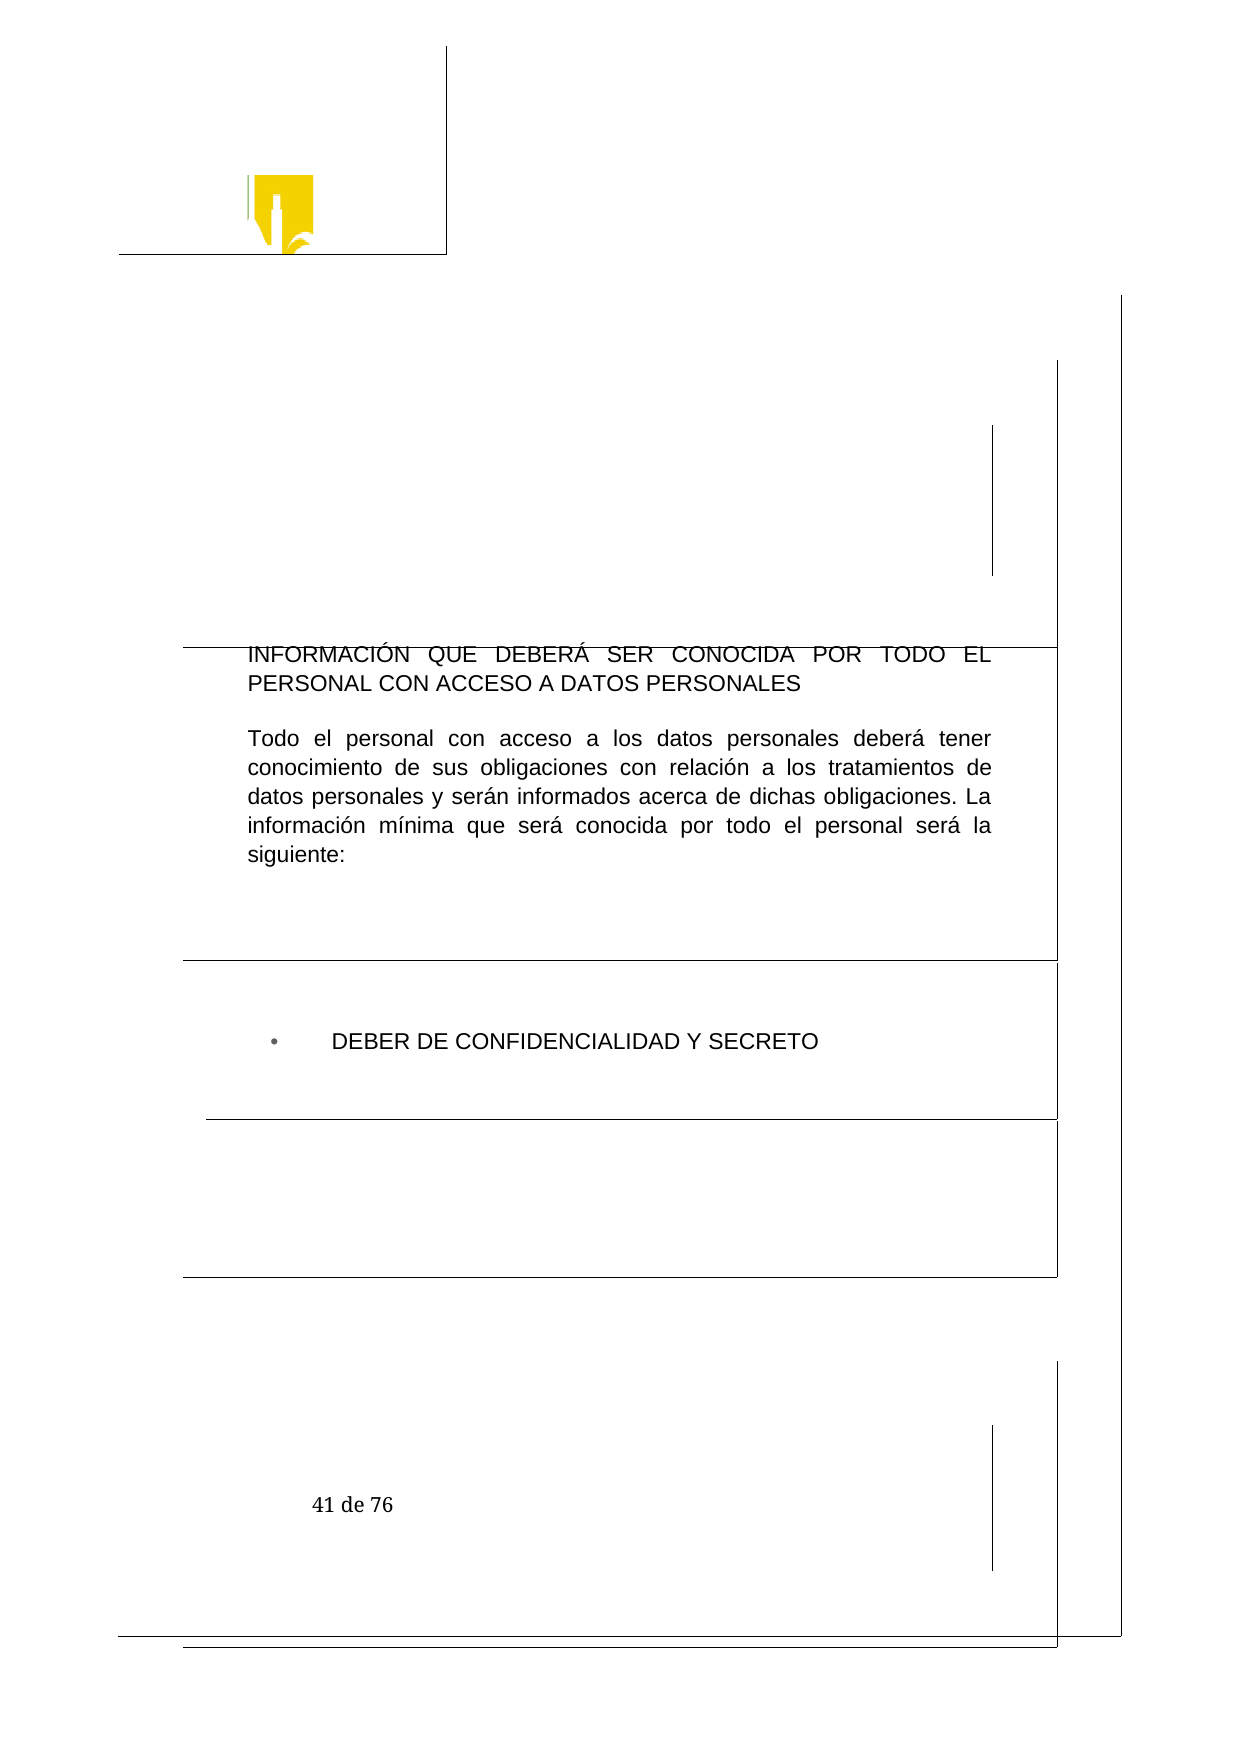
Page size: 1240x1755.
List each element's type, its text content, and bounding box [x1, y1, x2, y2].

text Todo el personal con acceso a los datos personales deberá tener conocimiento de sus obligaciones con relación a los tratamientos de datos personales y serán informados acerca de dichas obligaciones. La información mínima que será conocida por todo el personal será la siguiente: [183, 660, 1057, 867]
text INFORMACIÓN QUE DEBERÁ SER CONOCIDA POR TODO EL PERSONAL CON ACCESO A DATOS PERSONALES [183, 576, 1057, 660]
list DEBER DE CONFIDENCIALIDAD Y SECRETO [206, 963, 1057, 1119]
